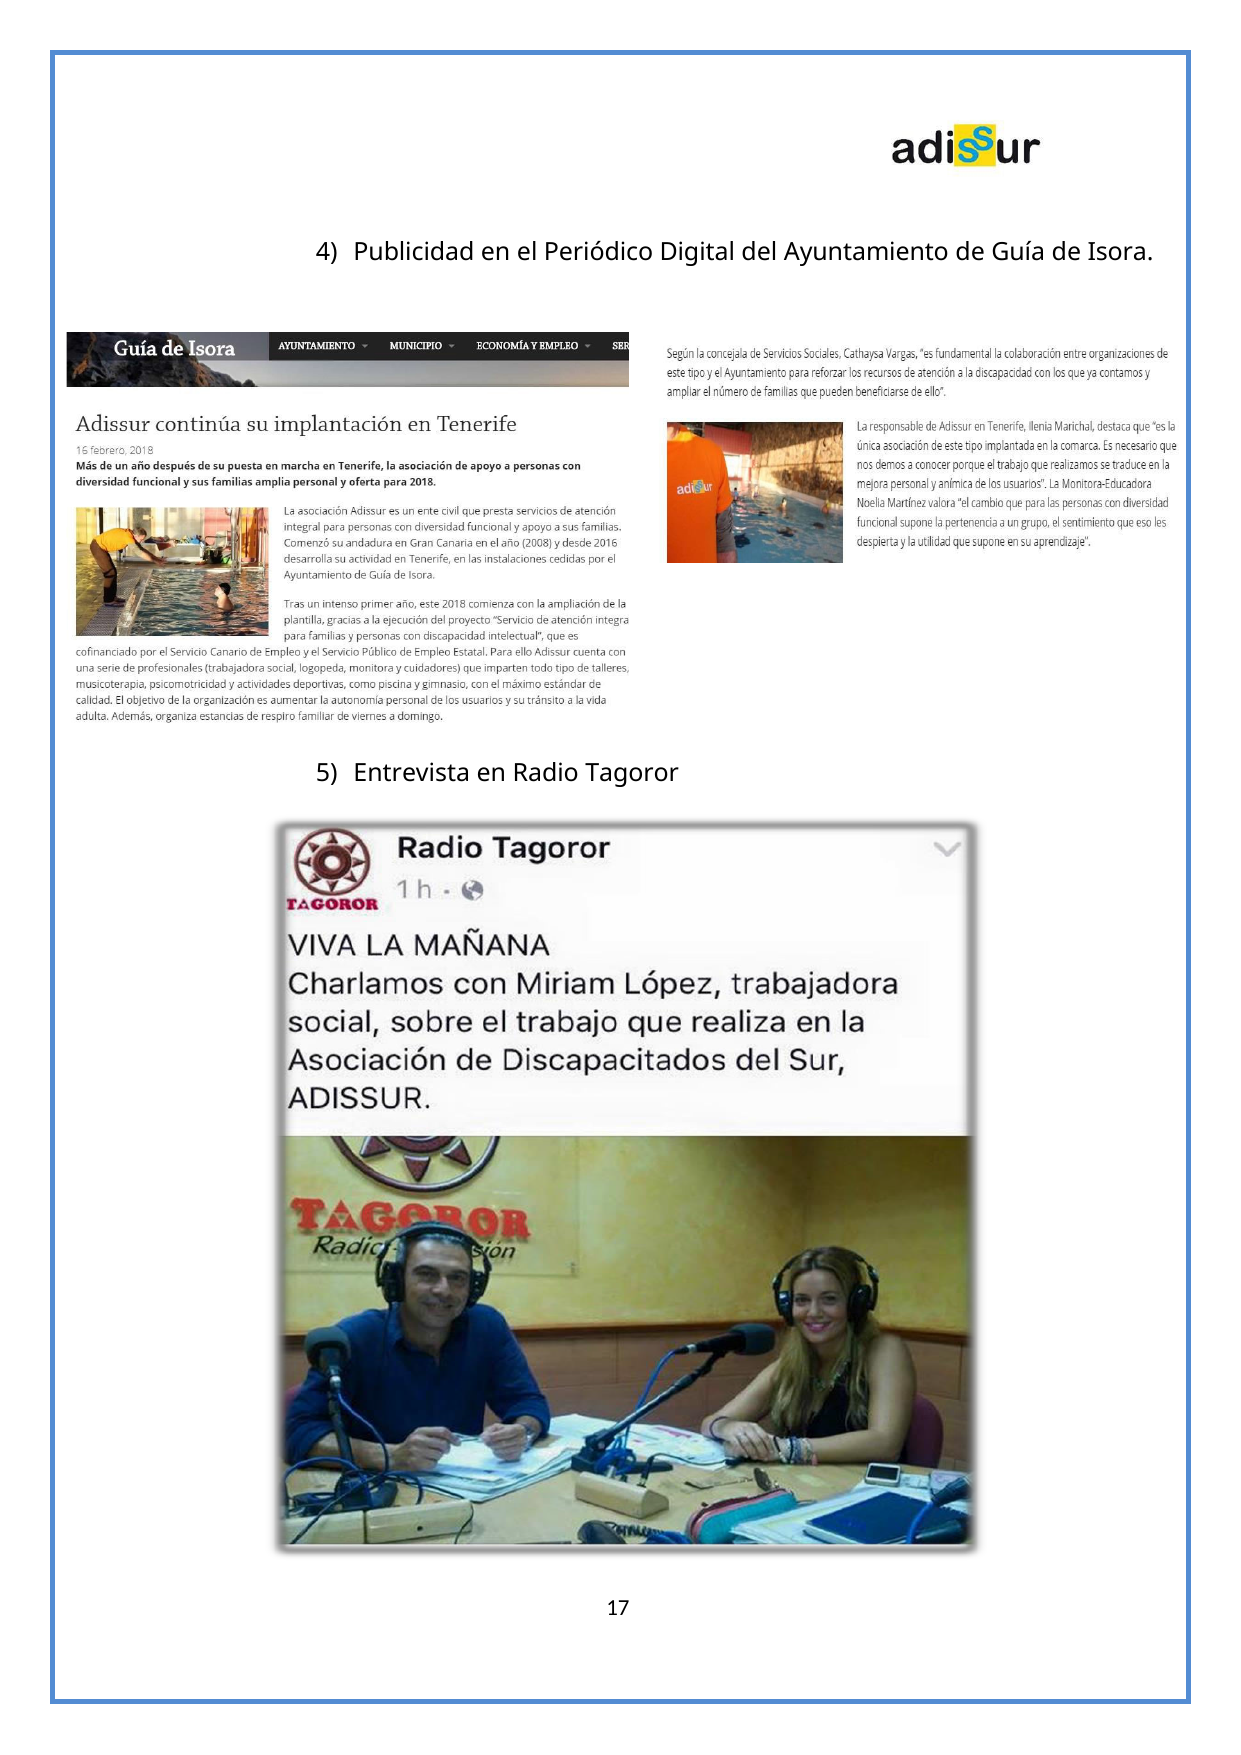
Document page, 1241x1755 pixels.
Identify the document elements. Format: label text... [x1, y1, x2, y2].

list Entrevista en Radio Tagoror [316, 755, 1186, 789]
list Publicidad en el Periódico Digital del Ayuntamiento de Guía de Isora. [316, 230, 1186, 269]
text 17 [55, 1593, 1180, 1621]
